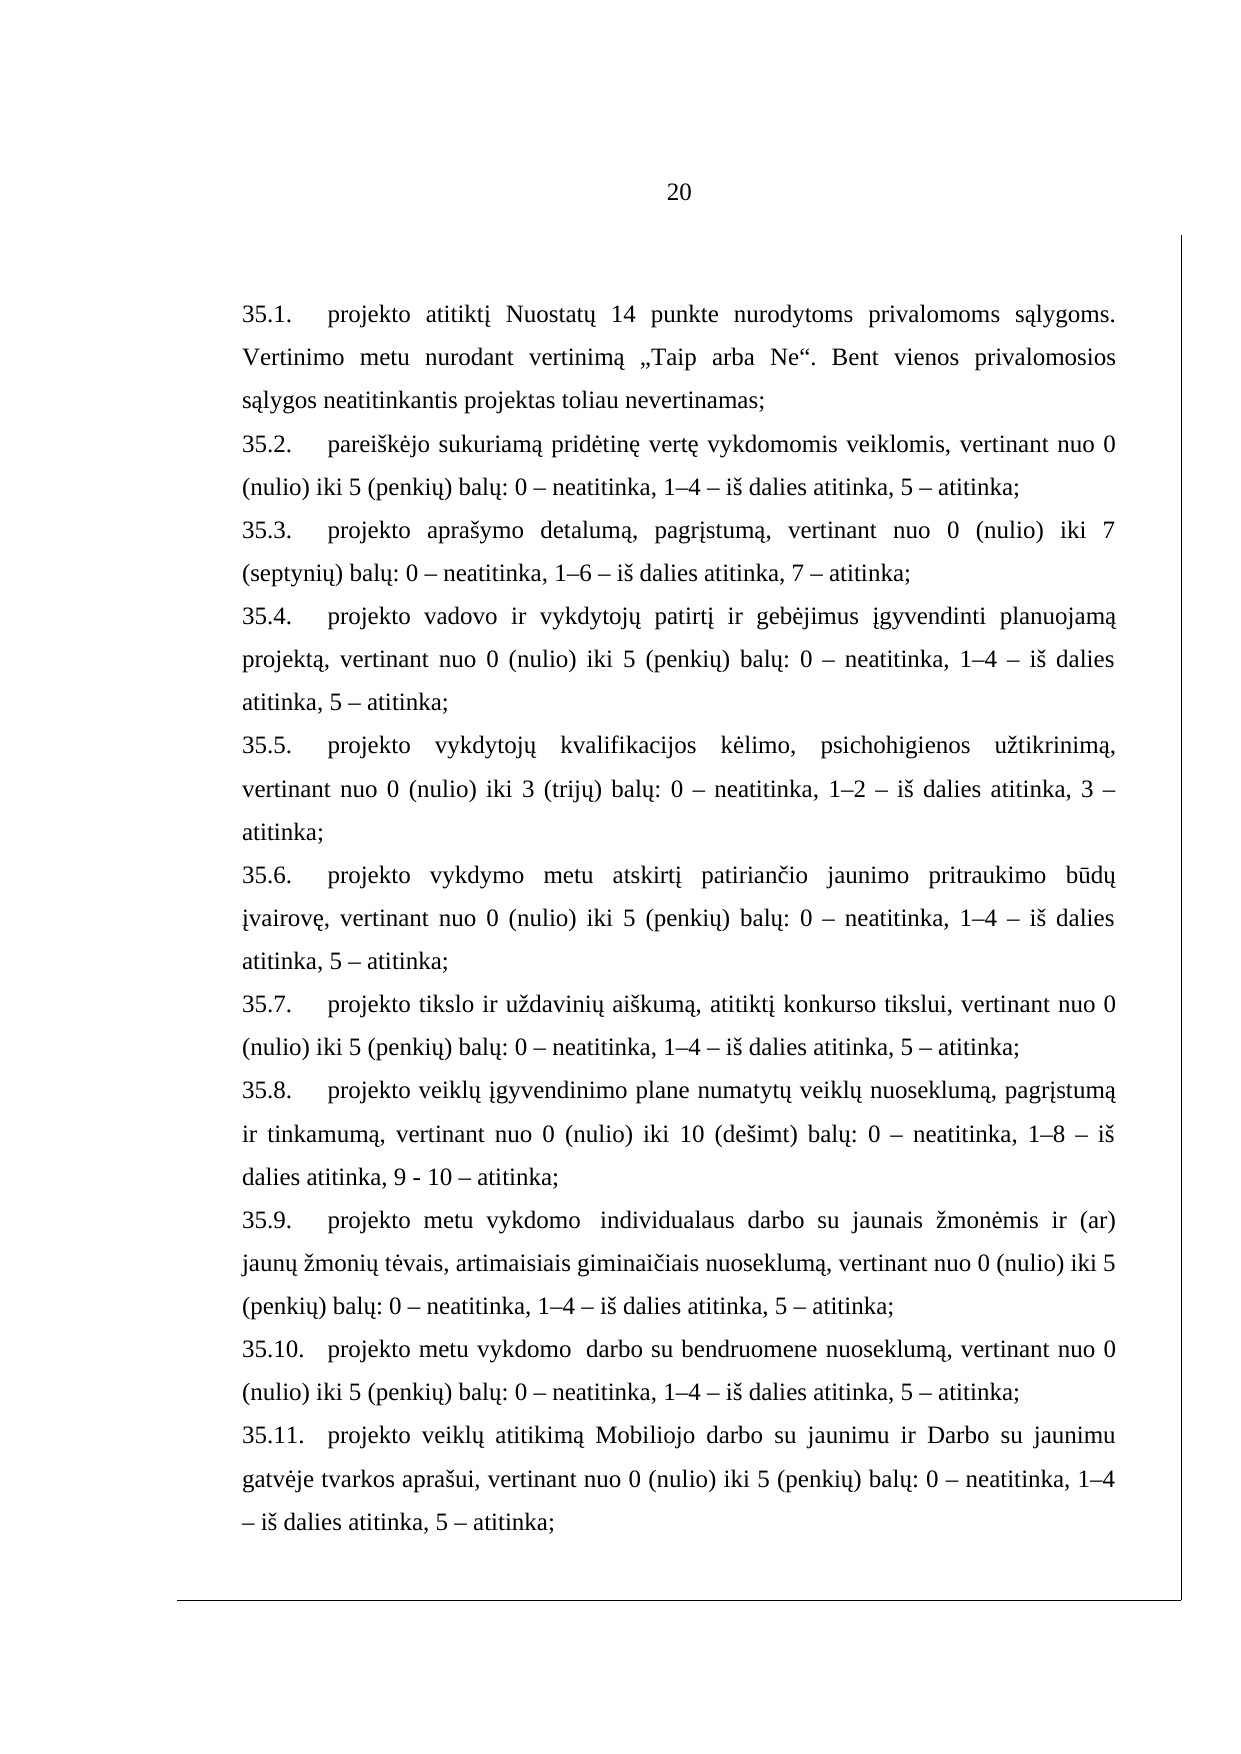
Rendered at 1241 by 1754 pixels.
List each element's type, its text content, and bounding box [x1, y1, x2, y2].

text 35.2. pareiškėjo sukuriamą pridėtinę vertę vykdomomis veiklomis, vertinant nuo 0 (nulio) iki 5 (penkių) balų: 0 – neatitinka, 1–4 – iš dalies atitinka, 5 – atitinka; [177, 364, 1181, 450]
text 35.6. projekto vykdymo metu atskirtį patiriančio jaunimo pritraukimo būdų įvairovę, vertinant nuo 0 (nulio) iki 5 (penkių) balų: 0 – neatitinka, 1–4 – iš dalies atitinka, 5 – atitinka; [177, 795, 1181, 925]
text 35.1. projekto atitiktį Nuostatų 14 punkte nurodytoms privalomoms sąlygoms. Vertinimo metu nurodant vertinimą „Taip arba Ne“. Bent vienos privalomosios sąlygos neatitinkantis projektas toliau nevertinamas; [177, 235, 1181, 364]
text 35.4. projekto vadovo ir vykdytojų patirtį ir gebėjimus įgyvendinti planuojamą projektą, vertinant nuo 0 (nulio) iki 5 (penkių) balų: 0 – neatitinka, 1–4 – iš dalies atitinka, 5 – atitinka; [177, 537, 1181, 666]
text 35.11. projekto veiklų atitikimą Mobiliojo darbo su jaunimu ir Darbo su jaunimu gatvėje tvarkos aprašui, vertinant nuo 0 (nulio) iki 5 (penkių) balų: 0 – neatitinka, 1–4 – iš dalies atitinka, 5 – atitinka; [177, 1356, 1181, 1600]
text 35.9. projekto metu vykdomo individualaus darbo su jaunais žmonėmis ir (ar) jaunų žmonių tėvais, artimaisiais giminaičiais nuoseklumą, vertinant nuo 0 (nulio) iki 5 (penkių) balų: 0 – neatitinka, 1–4 – iš dalies atitinka, 5 – atitinka; [177, 1140, 1181, 1270]
text 35.3. projekto aprašymo detalumą, pagrįstumą, vertinant nuo 0 (nulio) iki 7 (septynių) balų: 0 – neatitinka, 1–6 – iš dalies atitinka, 7 – atitinka; [177, 450, 1181, 537]
text 35.10. projekto metu vykdomo darbo su bendruomene nuoseklumą, vertinant nuo 0 (nulio) iki 5 (penkių) balų: 0 – neatitinka, 1–4 – iš dalies atitinka, 5 – atitinka; [177, 1270, 1181, 1356]
text 35.8. projekto veiklų įgyvendinimo plane numatytų veiklų nuoseklumą, pagrįstumą ir tinkamumą, vertinant nuo 0 (nulio) iki 10 (dešimt) balų: 0 – neatitinka, 1–8 – iš dalies atitinka, 9 - 10 – atitinka; [177, 1011, 1181, 1140]
text 35.7. projekto tikslo ir uždavinių aiškumą, atitiktį konkurso tikslui, vertinant nuo 0 (nulio) iki 5 (penkių) balų: 0 – neatitinka, 1–4 – iš dalies atitinka, 5 – atitinka; [177, 925, 1181, 1011]
text 35.5. projekto vykdytojų kvalifikacijos kėlimo, psichohigienos užtikrinimą, vertinant nuo 0 (nulio) iki 3 (trijų) balų: 0 – neatitinka, 1–2 – iš dalies atitinka, 3 – atitinka; [177, 666, 1181, 795]
